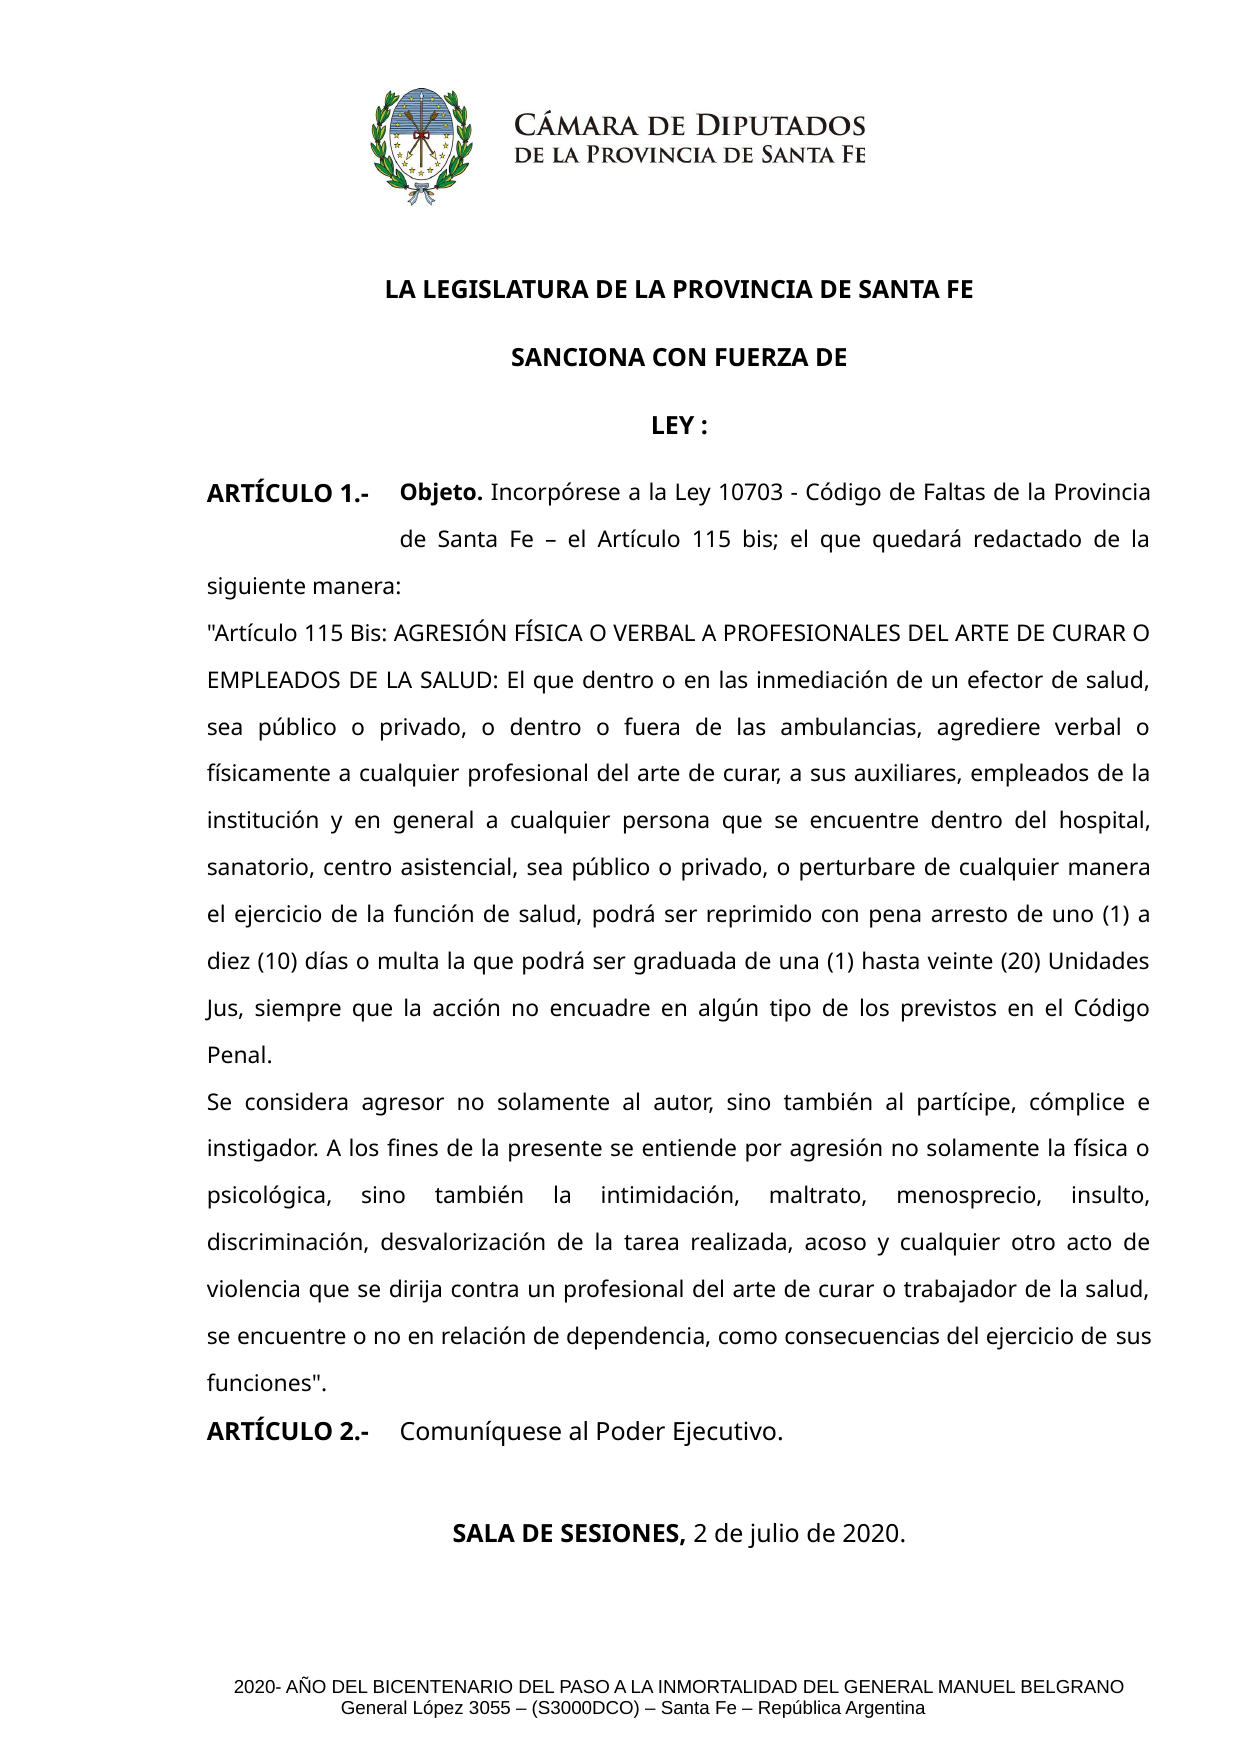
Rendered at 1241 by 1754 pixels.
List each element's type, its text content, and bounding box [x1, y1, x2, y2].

list Objeto. Incorpórese a la Ley 10703 - Código de Faltas de la Provincia de Santa Fe – el Artículo 115 bis; el que quedará redactado de la siguiente manera: [207, 476, 1152, 601]
text SANCIONA CON FUERZA DE [207, 340, 1152, 374]
text Comuníquese al Poder Ejecutivo. [207, 1413, 1152, 1448]
text LA LEGISLATURA DE LA PROVINCIA DE SANTA FE [207, 272, 1152, 306]
table_header ARTÍCULO 1.- [207, 476, 399, 526]
picture [370, 88, 866, 210]
text LEY : [207, 408, 1152, 442]
table_header ARTÍCULO 2.- [207, 1414, 399, 1464]
text Se considera agresor no solamente al autor, sino también al partícipe, cómplice e instigador. A los fines de la presente se entiende por agresión no solamente la física o psicológica, sino también la intimidación, maltrato, menosprecio, insulto, discriminación, desvalorización de la tarea realizada, acoso y cualquier otro acto de violencia que se dirija contra un profesional del arte de curar o trabajador de la salud, se encuentre o no en relación de dependencia, como consecuencias del ejercicio de sus funciones". [207, 1085, 1152, 1398]
list "Artículo 115 Bis: AGRESIÓN FÍSICA O VERBAL A PROFESIONALES DEL ARTE DE CURAR O EMPLEADOS DE LA SALUD: El que dentro o en las inmediación de un efector de salud, sea público o privado, o dentro o fuera de las ambulancias, agrediere verbal o físicamente a cualquier profesional del arte de curar, a sus auxiliares, empleados de la institución y en general a cualquier persona que se encuentre dentro del hospital, sanatorio, centro asistencial, sea público o privado, o perturbare de cualquier manera el ejercicio de la función de salud, podrá ser reprimido con pena arresto de uno (1) a diez (10) días o multa la que podrá ser graduada de una (1) hasta veinte (20) Unidades Jus, siempre que la acción no encuadre en algún tipo de los previstos en el Código Penal. [207, 617, 1152, 1070]
text SALA DE SESIONES, 2 de julio de 2020. [207, 1516, 1152, 1550]
